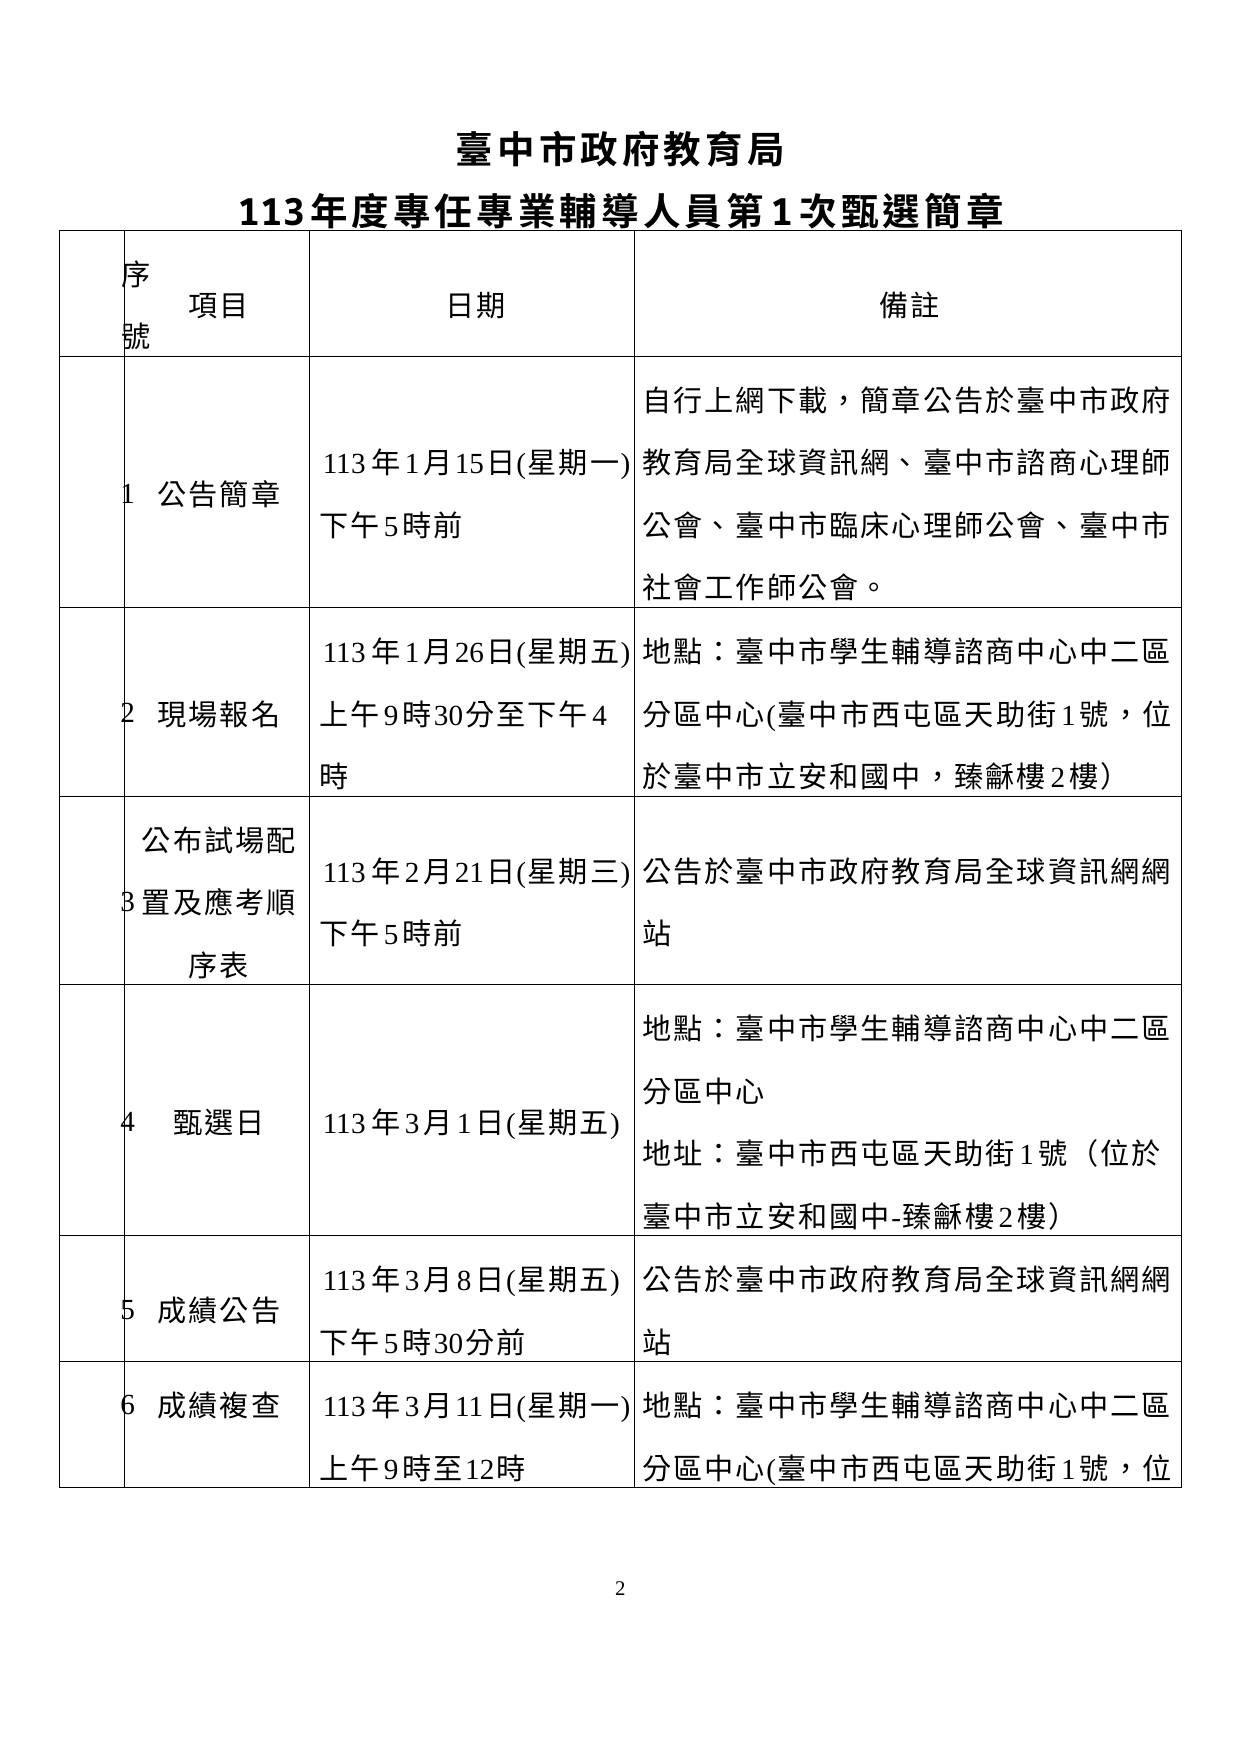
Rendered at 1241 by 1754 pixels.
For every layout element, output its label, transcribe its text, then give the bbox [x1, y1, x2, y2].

table_cell 公告於臺中市政府教育局全球資訊網網站 [635, 797, 1181, 984]
text 113年度專任專業輔導人員第1次甄選簡章 [120, 167, 1120, 230]
table_cell 113年3月11日(星期一) 上午9時至12時 [310, 1362, 634, 1487]
table_cell 113年1月15日(星期一) 下午5時前 [310, 357, 634, 607]
table_cell 公布試場配置及應考順序表 [125, 797, 309, 984]
table_header 序號 [60, 231, 124, 356]
table_cell 公告簡章 [125, 357, 309, 607]
table_cell 公告於臺中市政府教育局全球資訊網網站 [635, 1236, 1181, 1361]
table_cell 地點：臺中市學生輔導諮商中心中二區分區中心 地址：臺中市西屯區天助街1號（位於臺中市立安和國中-臻龢樓2樓） [635, 985, 1181, 1235]
text 臺中市政府教育局 [120, 105, 1120, 167]
table_header 項目 [125, 231, 309, 356]
table_cell 成績公告 [125, 1236, 309, 1361]
table_header 備註 [635, 231, 1181, 356]
table_cell 3 [60, 797, 124, 984]
table_cell 4 [60, 985, 124, 1235]
table_cell 自行上網下載，簡章公告於臺中市政府教育局全球資訊網、臺中市諮商心理師公會、臺中市臨床心理師公會、臺中市社會工作師公會。 [635, 357, 1181, 607]
table_cell 2 [60, 608, 124, 796]
table_cell 地點：臺中市學生輔導諮商中心中二區分區中心(臺中市西屯區天助街1號，位 [635, 1362, 1181, 1487]
table_cell 113年3月1日(星期五) [310, 985, 634, 1235]
table_cell 5 [60, 1236, 124, 1361]
table_cell 1 [60, 357, 124, 607]
table_cell 113年1月26日(星期五) 上午9時30分至下午4時 [310, 608, 634, 796]
table_cell 成績複查 [125, 1362, 309, 1487]
table_header 日期 [310, 231, 634, 356]
table_cell 甄選日 [125, 985, 309, 1235]
table_cell 113年2月21日(星期三) 下午5時前 [310, 797, 634, 984]
table_cell 113年3月8日(星期五) 下午5時30分前 [310, 1236, 634, 1361]
table_cell 現場報名 [125, 608, 309, 796]
table_cell 6 [60, 1362, 124, 1487]
table_cell 地點：臺中市學生輔導諮商中心中二區分區中心(臺中市西屯區天助街1號，位於臺中市立安和國中，臻龢樓2樓） [635, 608, 1181, 796]
